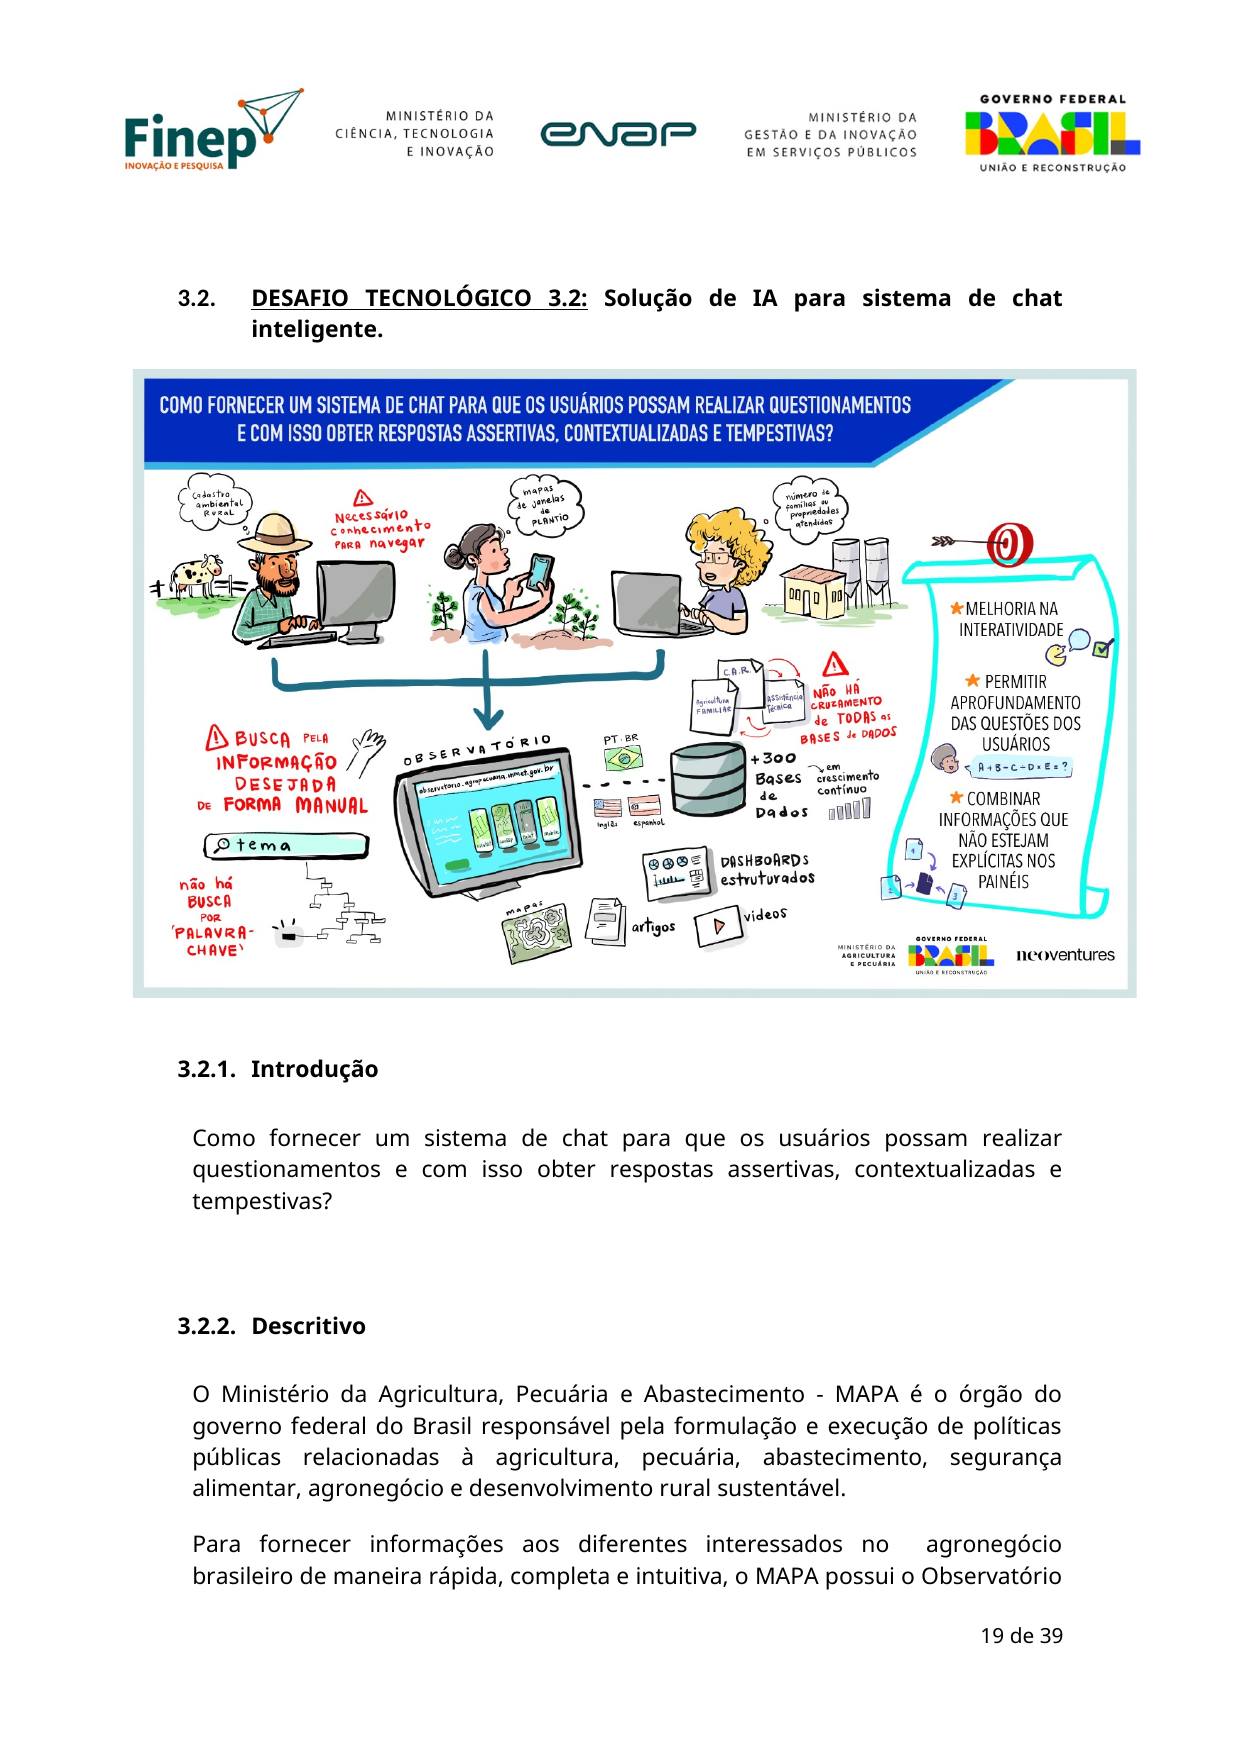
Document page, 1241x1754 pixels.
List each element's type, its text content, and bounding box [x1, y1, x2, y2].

list DESAFIO TECNOLÓGICO 3.2: Solução de IA para sistema de chat inteligente. [177, 282, 1063, 345]
list Descritivo [177, 1310, 1063, 1341]
text Como fornecer um sistema de chat para que os usuários possam realizar questionamentos e com isso obter respostas assertivas, contextualizadas e tempestivas? [192, 1122, 1063, 1216]
list Introdução [177, 1053, 1063, 1085]
text Para fornecer informações aos diferentes interessados no agronegócio brasileiro de maneira rápida, completa e intuitiva, o MAPA possui o Observatório [192, 1528, 1063, 1591]
text O Ministério da Agricultura, Pecuária e Abastecimento - MAPA é o órgão do governo federal do Brasil responsável pela formulação e execução de políticas públicas relacionadas à agricultura, pecuária, abastecimento, segurança alimentar, agronegócio e desenvolvimento rural sustentável. [192, 1378, 1063, 1503]
